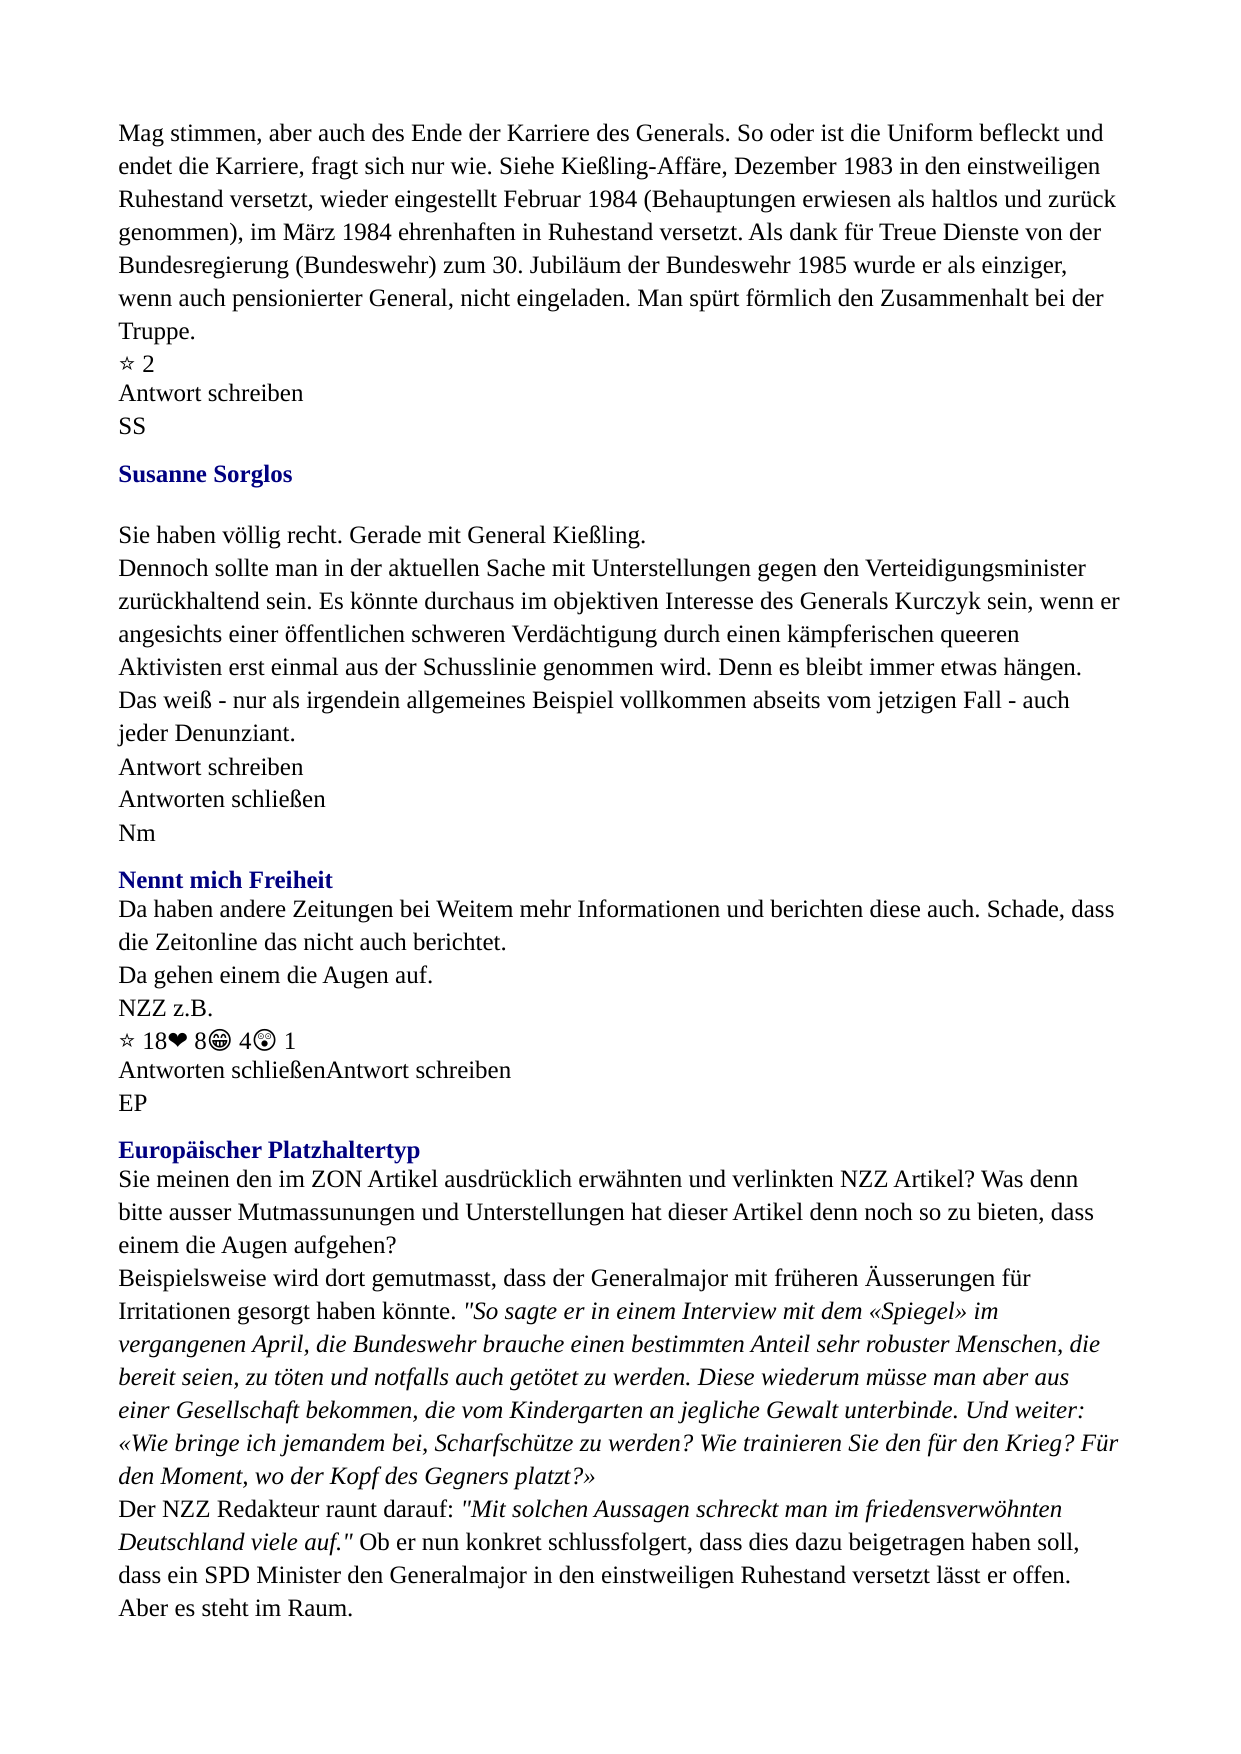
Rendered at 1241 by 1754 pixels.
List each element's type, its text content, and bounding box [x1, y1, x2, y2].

text Mag stimmen, aber auch des Ende der Karriere des Generals. So oder ist die Uniform befleckt und endet die Karriere, fragt sich nur wie. Siehe Kießling-Affäre, Dezember 1983 in den einstweiligen Ruhestand versetzt, wieder eingestellt Februar 1984 (Behauptungen erwiesen als haltlos und zurück genommen), im März 1984 ehrenhaften in Ruhestand versetzt. Als dank für Treue Dienste von der Bundesregierung (Bundeswehr) zum 30. Jubiläum der Bundeswehr 1985 wurde er als einziger, wenn auch pensionierter General, nicht eingeladen. Man spürt förmlich den Zusammenhalt bei der Truppe. [118, 118, 1122, 345]
text Beispielsweise wird dort gemutmasst, dass der Generalmajor mit früheren Äusserungen für Irritationen gesorgt haben könnte. "So sagte er in einem Interview mit dem «Spiegel» im vergangenen April, die Bundeswehr brauche einen bestimmten Anteil sehr robuster Menschen, die bereit seien, zu töten und notfalls auch getötet zu werden. Diese wiederum müsse man aber aus einer Gesellschaft bekommen, die vom Kindergarten an jegliche Gewalt unterbinde. Und weiter: «Wie bringe ich jemandem bei, Scharfschütze zu werden? Wie trainieren Sie den für den Krieg? Für den Moment, wo der Kopf des Gegners platzt?» [118, 1263, 1122, 1490]
text Der NZZ Redakteur raunt darauf: "Mit solchen Aussagen schreckt man im friedensverwöhnten Deutschland viele auf." Ob er nun konkret schlussfolgert, dass dies dazu beigetragen haben soll, dass ein SPD Minister den Generalmajor in den einstweiligen Ruhestand versetzt lässt er offen. Aber es steht im Raum. [118, 1494, 1122, 1622]
text Da gehen einem die Augen auf. [118, 960, 1122, 989]
text Antworten schließenAntwort schreiben [118, 1055, 1122, 1083]
text SS [118, 411, 1122, 440]
subtitle Nennt mich Freiheit [118, 865, 1122, 894]
text Antwort schreiben [118, 378, 1122, 407]
text Da haben andere Zeitungen bei Weitem mehr Informationen und berichten diese auch. Schade, dass die Zeitonline das nicht auch berichtet. [118, 894, 1122, 956]
text Antwort schreiben [118, 752, 1122, 780]
text ⭐️ 18❤️ 8😁 4😲 1 [118, 1026, 1122, 1055]
text Sie meinen den im ZON Artikel ausdrücklich erwähnten und verlinkten NZZ Artikel? Was denn bitte ausser Mutmassunungen und Unterstellungen hat dieser Artikel denn noch so zu bieten, dass einem die Augen aufgehen? [118, 1164, 1122, 1259]
text NZZ z.B. [118, 993, 1122, 1022]
text Nm [118, 818, 1122, 846]
text Dennoch sollte man in der aktuellen Sache mit Unterstellungen gegen den Verteidigungsminister zurückhaltend sein. Es könnte durchaus im objektiven Interesse des Generals Kurczyk sein, wenn er angesichts einer öffentlichen schweren Verdächtigung durch einen kämpferischen queeren Aktivisten erst einmal aus der Schusslinie genommen wird. Denn es bleibt immer etwas hängen. Das weiß - nur als irgendein allgemeines Beispiel vollkommen abseits vom jetzigen Fall - auch jeder Denunziant. [118, 553, 1122, 747]
text ⭐️ 2 [118, 349, 1122, 378]
subtitle Susanne Sorglos [118, 459, 1122, 487]
text Sie haben völlig recht. Gerade mit General Kießling. [118, 520, 1122, 549]
text EP [118, 1088, 1122, 1117]
subtitle Europäischer Platzhaltertyp [118, 1135, 1122, 1164]
text Antworten schließen [118, 784, 1122, 813]
